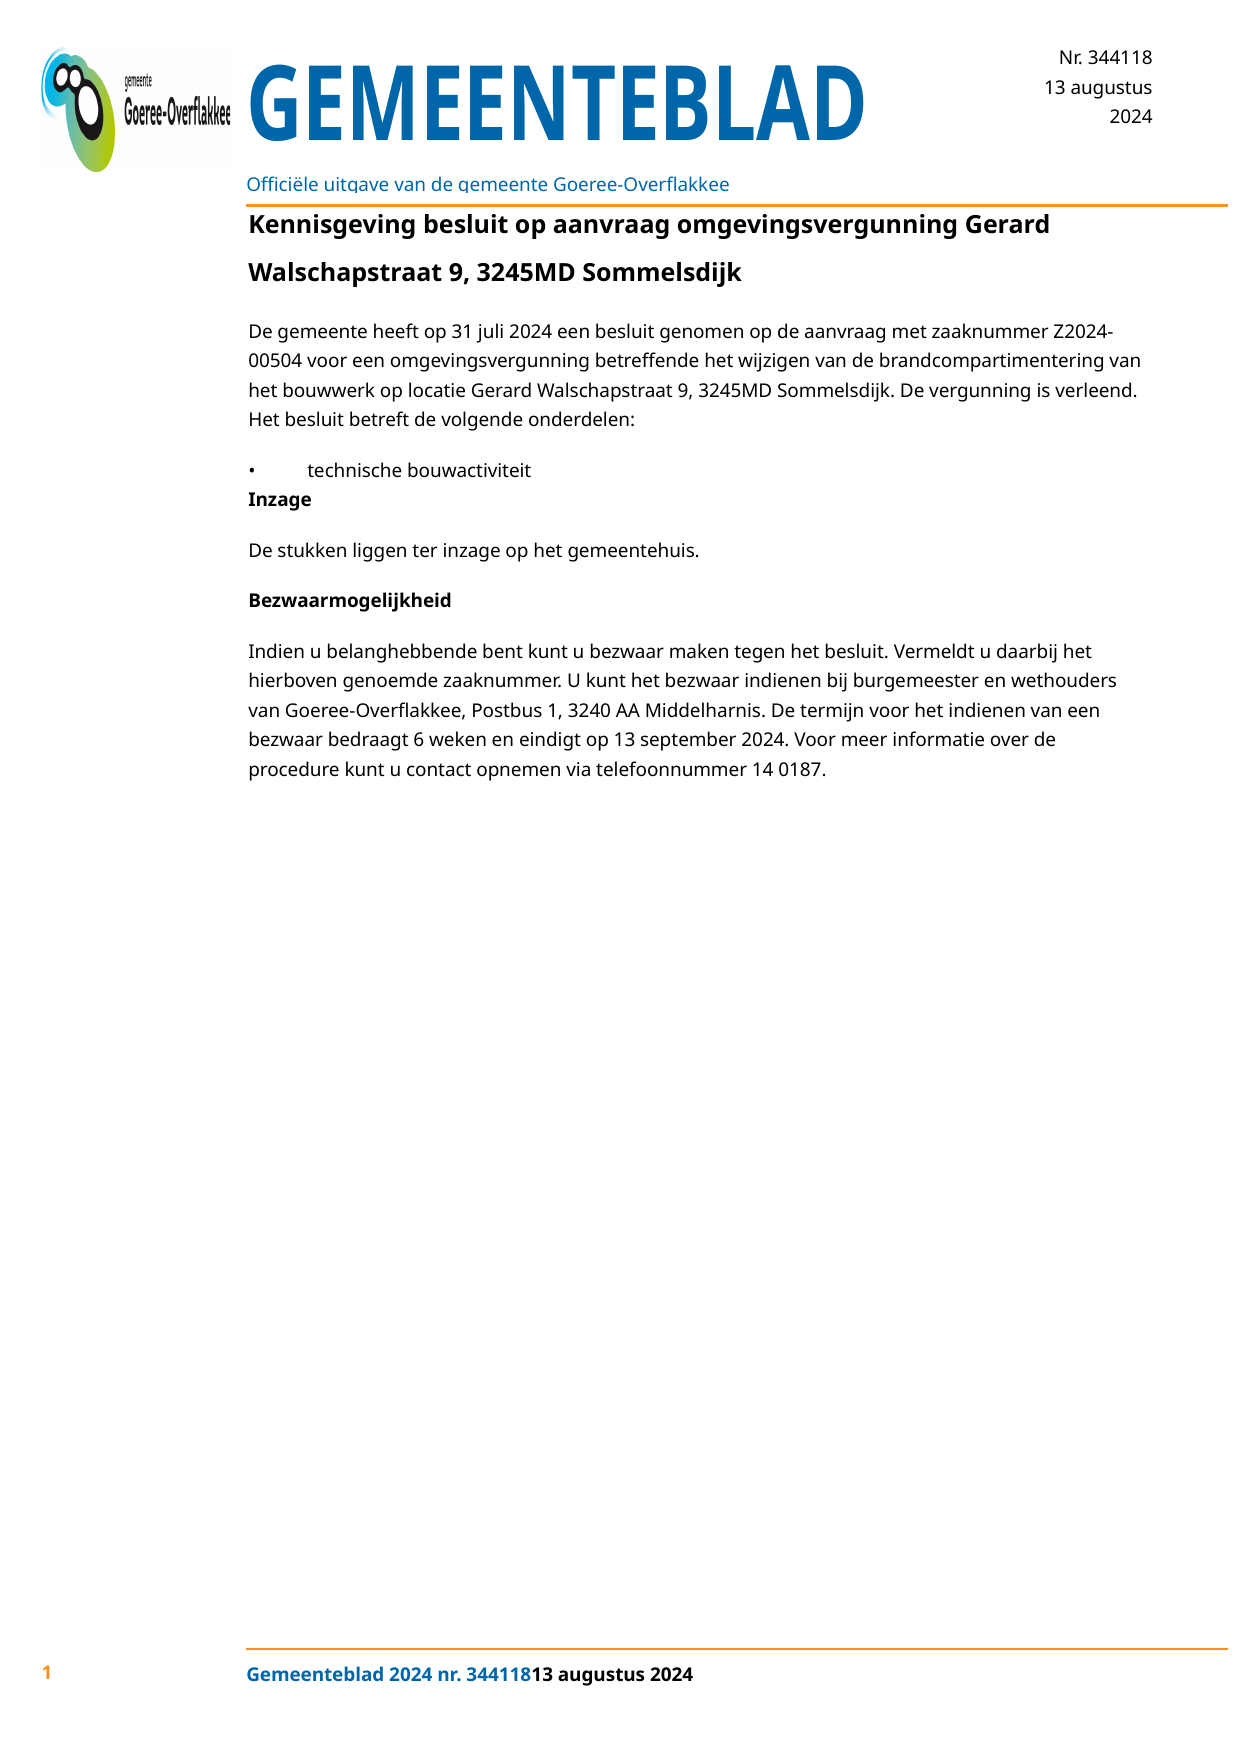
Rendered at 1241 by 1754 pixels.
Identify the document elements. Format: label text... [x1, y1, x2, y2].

picture [41, 47, 231, 172]
text De stukken liggen ter inzage op het gemeentehuis. [248, 537, 1152, 563]
text De gemeente heeft op 31 juli 2024 een besluit genomen op de aanvraag met zaaknummer Z2024-00504 voor een omgevingsvergunning betreffende het wijzigen van de brandcompartimentering van het bouwwerk op locatie Gerard Walschapstraat 9, 3245MD Sommelsdijk. De vergunning is verleend. Het besluit betreft de volgende onderdelen: [248, 318, 1152, 432]
list technische bouwactiviteit [248, 457, 1152, 483]
text Bezwaarmogelijkheid [248, 587, 1152, 613]
text Inzage [248, 487, 1152, 512]
text Kennisgeving besluit op aanvraag omgevingsvergunning Gerard Walschapstraat 9, 3245MD Sommelsdijk [248, 207, 1152, 288]
text Indien u belanghebbende bent kunt u bezwaar maken tegen het besluit. Vermeldt u daarbij het hierboven genoemde zaaknummer. U kunt het bezwaar indienen bij burgemeester en wethouders van Goeree-Overflakkee, Postbus 1, 3240 AA Middelharnis. De termijn voor het indienen van een bezwaar bedraagt 6 weken en eindigt op 13 september 2024. Voor meer informatie over de procedure kunt u contact opnemen via telefoonnummer 14 0187. [248, 638, 1152, 782]
